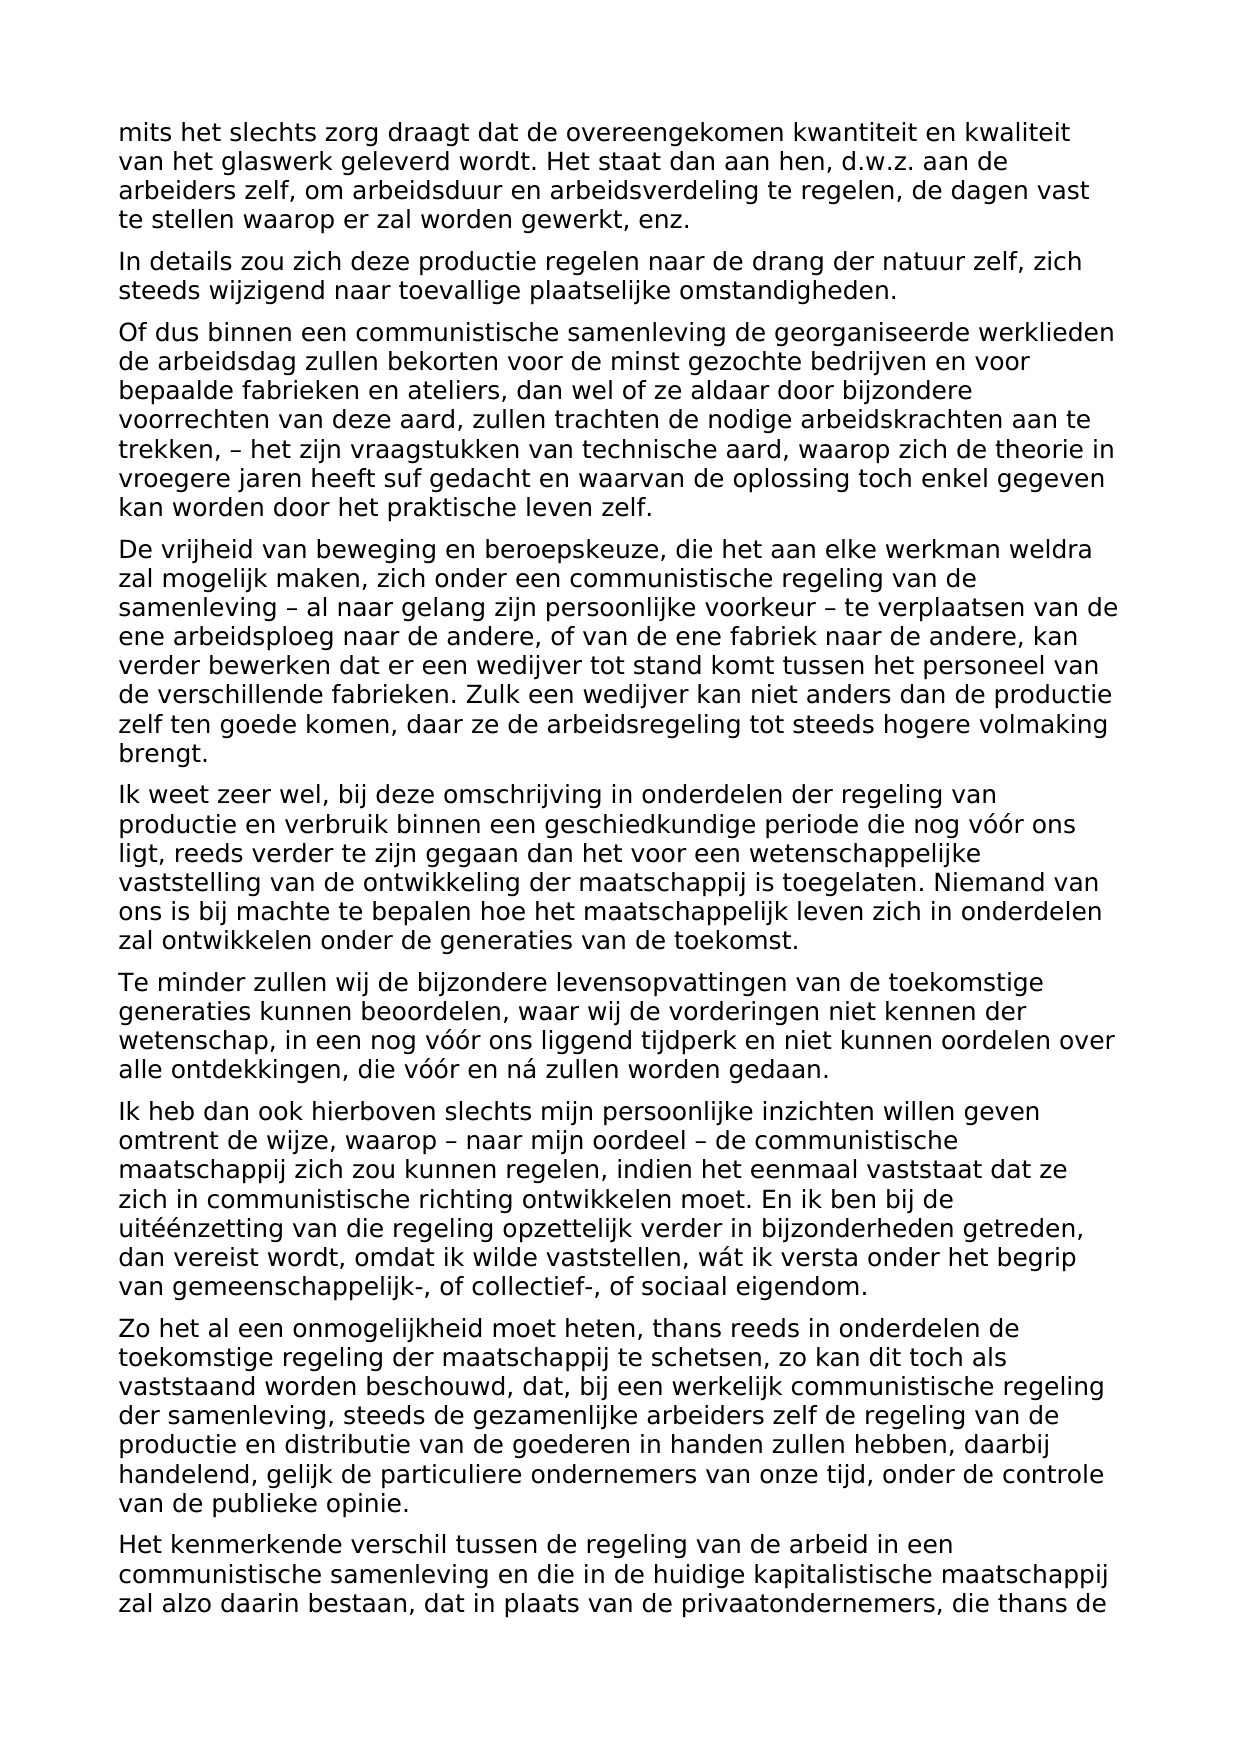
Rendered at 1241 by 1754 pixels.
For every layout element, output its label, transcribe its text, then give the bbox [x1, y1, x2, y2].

text Zo het al een onmogelijkheid moet heten, thans reeds in onderdelen de toekomstige regeling der maatschappij te schetsen, zo kan dit toch als vaststaand worden beschouwd, dat, bij een werkelijk communistische regeling der samenleving, steeds de gezamenlijke arbeiders zelf de regeling van de productie en distributie van de goederen in handen zullen hebben, daarbij handelend, gelijk de particuliere ondernemers van onze tijd, onder de controle van de publieke opinie. [118, 1314, 1122, 1518]
text Ik heb dan ook hierboven slechts mijn persoonlijke inzichten willen geven omtrent de wijze, waarop – naar mijn oordeel – de communistische maatschappij zich zou kunnen regelen, indien het eenmaal vaststaat dat ze zich in communistische richting ontwikkelen moet. En ik ben bij de uitéénzetting van die regeling opzettelijk verder in bijzonderheden getreden, dan vereist wordt, omdat ik wilde vaststellen, wát ik versta onder het begrip van gemeenschappelijk-, of collectief-, of sociaal eigendom. [118, 1097, 1122, 1301]
text Te minder zullen wij de bijzondere levensopvattingen van de toekomstige generaties kunnen beoordelen, waar wij de vorderingen niet kennen der wetenschap, in een nog vóór ons liggend tijdperk en niet kunnen oordelen over alle ontdekkingen, die vóór en ná zullen worden gedaan. [118, 968, 1122, 1085]
text De vrijheid van beweging en beroepskeuze, die het aan elke werkman weldra zal mogelijk maken, zich onder een communistische regeling van de samenleving – al naar gelang zijn persoonlijke voorkeur – te verplaatsen van de ene arbeidsploeg naar de andere, of van de ene fabriek naar de andere, kan verder bewerken dat er een wedijver tot stand komt tussen het personeel van de verschillende fabrieken. Zulk een wedijver kan niet anders dan de productie zelf ten goede komen, daar ze de arbeidsregeling tot steeds hogere volmaking brengt. [118, 535, 1122, 768]
text Of dus binnen een communistische samenleving de georganiseerde werklieden de arbeidsdag zullen bekorten voor de minst gezochte bedrijven en voor bepaalde fabrieken en ateliers, dan wel of ze aldaar door bijzondere voorrechten van deze aard, zullen trachten de nodige arbeidskrachten aan te trekken, – het zijn vraagstukken van technische aard, waarop zich de theorie in vroegere jaren heeft suf gedacht en waarvan de oplossing toch enkel gegeven kan worden door het praktische leven zelf. [118, 318, 1122, 522]
text In details zou zich deze productie regelen naar de drang der natuur zelf, zich steeds wijzigend naar toevallige plaatselijke omstandigheden. [118, 247, 1122, 306]
text Ik weet zeer wel, bij deze omschrijving in onderdelen der regeling van productie en verbruik binnen een geschiedkundige periode die nog vóór ons ligt, reeds verder te zijn gegaan dan het voor een wetenschappelijke vaststelling van de ontwikkeling der maatschappij is toegelaten. Niemand van ons is bij machte te bepalen hoe het maatschappelijk leven zich in onderdelen zal ontwikkelen onder de generaties van de toekomst. [118, 781, 1122, 956]
text Het kenmerkende verschil tussen de regeling van de arbeid in een communistische samenleving en die in de huidige kapitalistische maatschappij zal alzo daarin bestaan, dat in plaats van de privaatondernemers, die thans de [118, 1531, 1122, 1618]
text mits het slechts zorg draagt dat de overeengekomen kwantiteit en kwaliteit van het glaswerk geleverd wordt. Het staat dan aan hen, d.w.z. aan de arbeiders zelf, om arbeidsduur en arbeidsverdeling te regelen, de dagen vast te stellen waarop er zal worden gewerkt, enz. [118, 118, 1122, 235]
